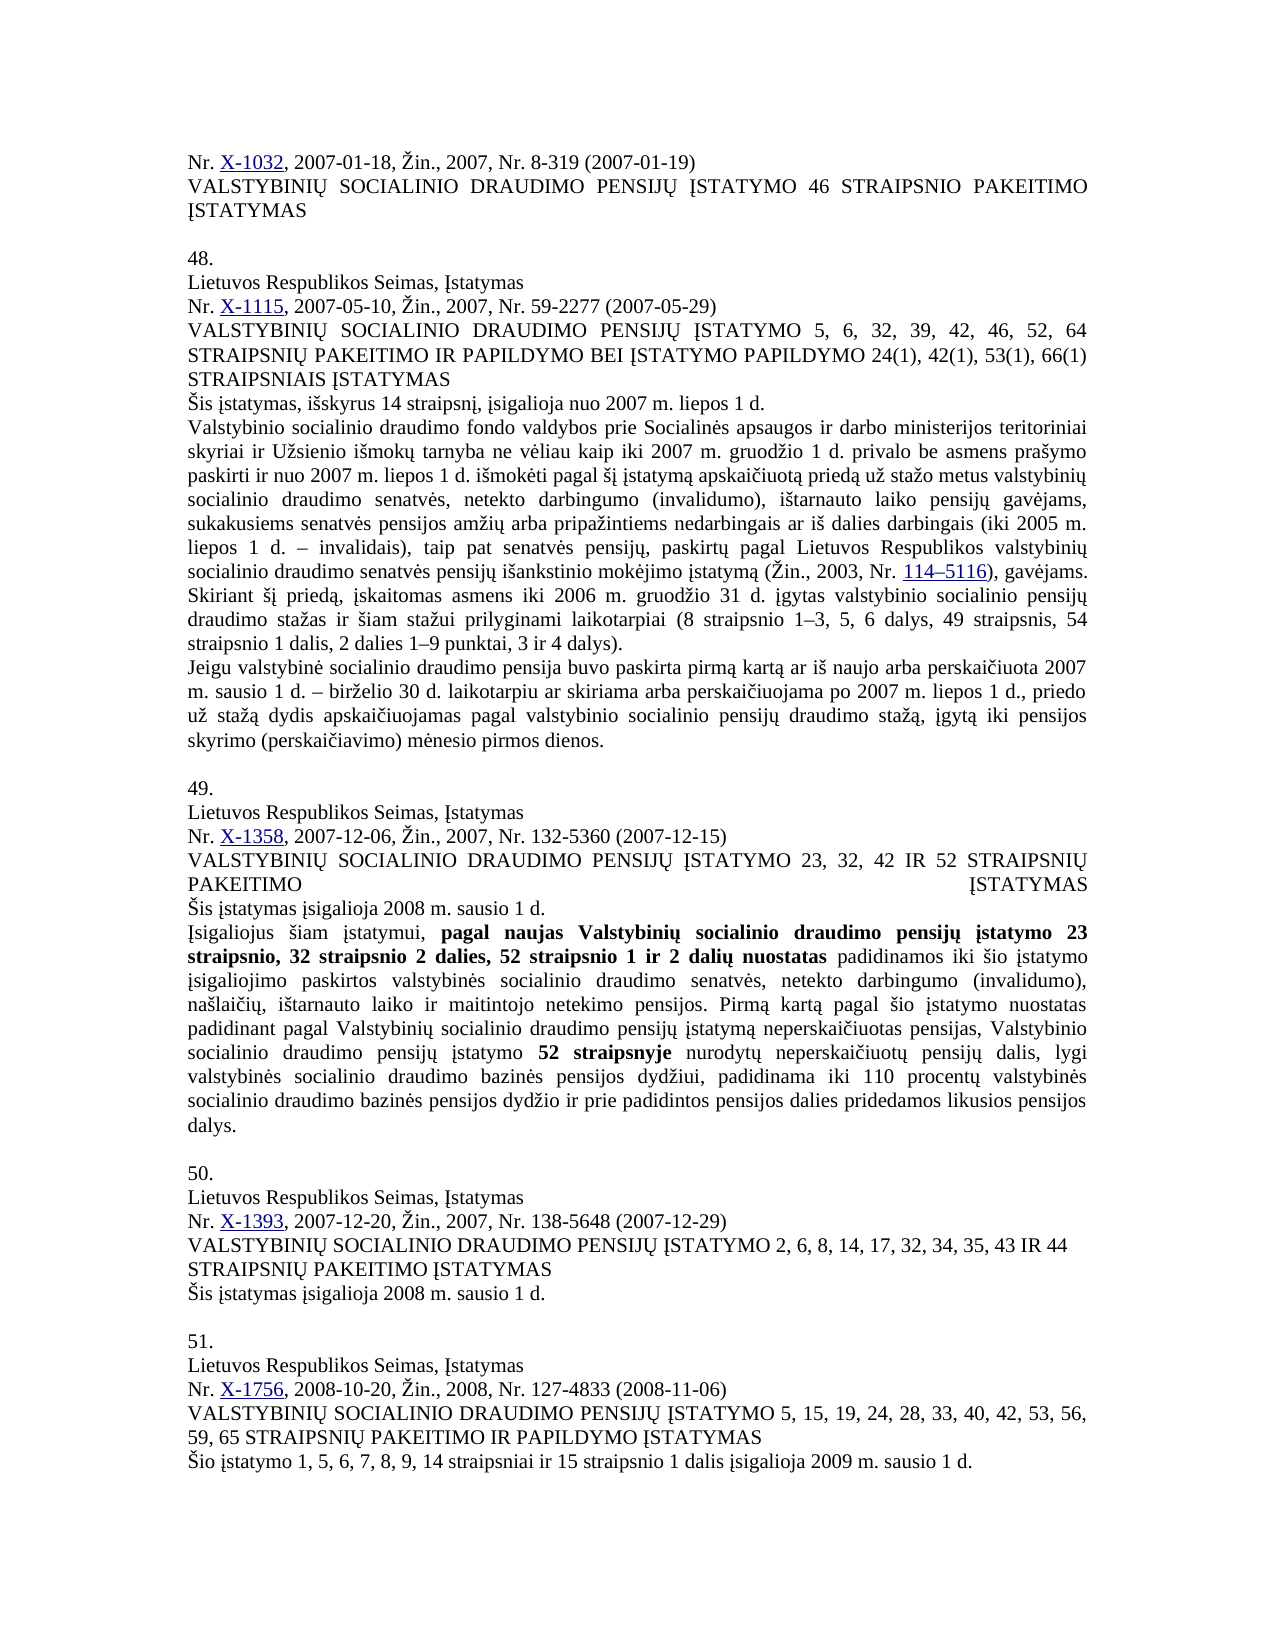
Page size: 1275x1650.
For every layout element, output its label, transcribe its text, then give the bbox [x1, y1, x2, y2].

text Valstybinio socialinio draudimo fondo valdybos prie Socialinės apsaugos ir darbo ministerijos teritoriniai skyriai ir Užsienio išmokų tarnyba ne vėliau kaip iki 2007 m. gruodžio 1 d. privalo be asmens prašymo paskirti ir nuo 2007 m. liepos 1 d. išmokėti pagal šį įstatymą apskaičiuotą priedą už stažo metus valstybinių socialinio draudimo senatvės, netekto darbingumo (invalidumo), ištarnauto laiko pensijų gavėjams, sukakusiems senatvės pensijos amžių arba pripažintiems nedarbingais ar iš dalies darbingais (iki 2005 m. liepos 1 d. – invalidais), taip pat senatvės pensijų, paskirtų pagal Lietuvos Respublikos valstybinių socialinio draudimo senatvės pensijų išankstinio mokėjimo įstatymą (Žin., 2003, Nr. 114–5116), gavėjams. Skiriant šį priedą, įskaitomas asmens iki 2006 m. gruodžio 31 d. įgytas valstybinio socialinio pensijų draudimo stažas ir šiam stažui prilyginami laikotarpiai (8 straipsnio 1–3, 5, 6 dalys, 49 straipsnis, 54 straipsnio 1 dalis, 2 dalies 1–9 punktai, 3 ir 4 dalys). [187, 415, 1088, 655]
text Šis įstatymas įsigalioja 2008 m. sausio 1 d. [187, 1281, 1088, 1305]
text VALSTYBINIŲ SOCIALINIO DRAUDIMO PENSIJŲ ĮSTATYMO 5, 6, 32, 39, 42, 46, 52, 64 STRAIPSNIŲ PAKEITIMO IR PAPILDYMO BEI ĮSTATYMO PAPILDYMO 24(1), 42(1), 53(1), 66(1) STRAIPSNIAIS ĮSTATYMAS [187, 318, 1088, 391]
text Lietuvos Respublikos Seimas, Įstatymas [187, 1353, 1088, 1377]
text VALSTYBINIŲ SOCIALINIO DRAUDIMO PENSIJŲ ĮSTATYMO 5, 15, 19, 24, 28, 33, 40, 42, 53, 56, 59, 65 STRAIPSNIŲ PAKEITIMO IR PAPILDYMO ĮSTATYMAS [187, 1401, 1088, 1449]
text Nr. X-1358, 2007-12-06, Žin., 2007, Nr. 132-5360 (2007-12-15) [187, 824, 1088, 848]
text Lietuvos Respublikos Seimas, Įstatymas [187, 270, 1088, 294]
text Šis įstatymas, išskyrus 14 straipsnį, įsigalioja nuo 2007 m. liepos 1 d. [187, 391, 1088, 415]
text Nr. X-1032, 2007-01-18, Žin., 2007, Nr. 8-319 (2007-01-19) [187, 150, 1088, 174]
text Jeigu valstybinė socialinio draudimo pensija buvo paskirta pirmą kartą ar iš naujo arba perskaičiuota 2007 m. sausio 1 d. – birželio 30 d. laikotarpiu ar skiriama arba perskaičiuojama po 2007 m. liepos 1 d., priedo už stažą dydis apskaičiuojamas pagal valstybinio socialinio pensijų draudimo stažą, įgytą iki pensijos skyrimo (perskaičiavimo) mėnesio pirmos dienos. [187, 655, 1088, 752]
text Nr. X-1393, 2007-12-20, Žin., 2007, Nr. 138-5648 (2007-12-29) [187, 1209, 1088, 1233]
text Lietuvos Respublikos Seimas, Įstatymas [187, 1185, 1088, 1209]
text 51. [187, 1329, 1088, 1353]
text Nr. X-1115, 2007-05-10, Žin., 2007, Nr. 59-2277 (2007-05-29) [187, 294, 1088, 318]
text Įsigaliojus šiam įstatymui, pagal naujas Valstybinių socialinio draudimo pensijų įstatymo 23 straipsnio, 32 straipsnio 2 dalies, 52 straipsnio 1 ir 2 dalių nuostatas padidinamos iki šio įstatymo įsigaliojimo paskirtos valstybinės socialinio draudimo senatvės, netekto darbingumo (invalidumo), našlaičių, ištarnauto laiko ir maitintojo netekimo pensijos. Pirmą kartą pagal šio įstatymo nuostatas padidinant pagal Valstybinių socialinio draudimo pensijų įstatymą neperskaičiuotas pensijas, Valstybinio socialinio draudimo pensijų įstatymo 52 straipsnyje nurodytų neperskaičiuotų pensijų dalis, lygi valstybinės socialinio draudimo bazinės pensijos dydžiui, padidinama iki 110 procentų valstybinės socialinio draudimo bazinės pensijos dydžio ir prie padidintos pensijos dalies pridedamos likusios pensijos dalys. [187, 920, 1088, 1137]
text VALSTYBINIŲ SOCIALINIO DRAUDIMO PENSIJŲ ĮSTATYMO 23, 32, 42 IR 52 STRAIPSNIŲ PAKEITIMO ĮSTATYMAS Šis įstatymas įsigalioja 2008 m. sausio 1 d. [187, 848, 1088, 920]
text 50. [187, 1161, 1088, 1185]
text VALSTYBINIŲ SOCIALINIO DRAUDIMO PENSIJŲ ĮSTATYMO 2, 6, 8, 14, 17, 32, 34, 35, 43 IR 44 STRAIPSNIŲ PAKEITIMO ĮSTATYMAS [187, 1233, 1088, 1281]
text 49. [187, 776, 1088, 800]
text Šio įstatymo 1, 5, 6, 7, 8, 9, 14 straipsniai ir 15 straipsnio 1 dalis įsigalioja 2009 m. sausio 1 d. [187, 1449, 1087, 1473]
text 48. [187, 246, 1088, 270]
text VALSTYBINIŲ SOCIALINIO DRAUDIMO PENSIJŲ ĮSTATYMO 46 STRAIPSNIO PAKEITIMO ĮSTATYMAS [187, 174, 1088, 222]
text Nr. X-1756, 2008-10-20, Žin., 2008, Nr. 127-4833 (2008-11-06) [187, 1377, 1088, 1401]
text Lietuvos Respublikos Seimas, Įstatymas [187, 800, 1088, 824]
